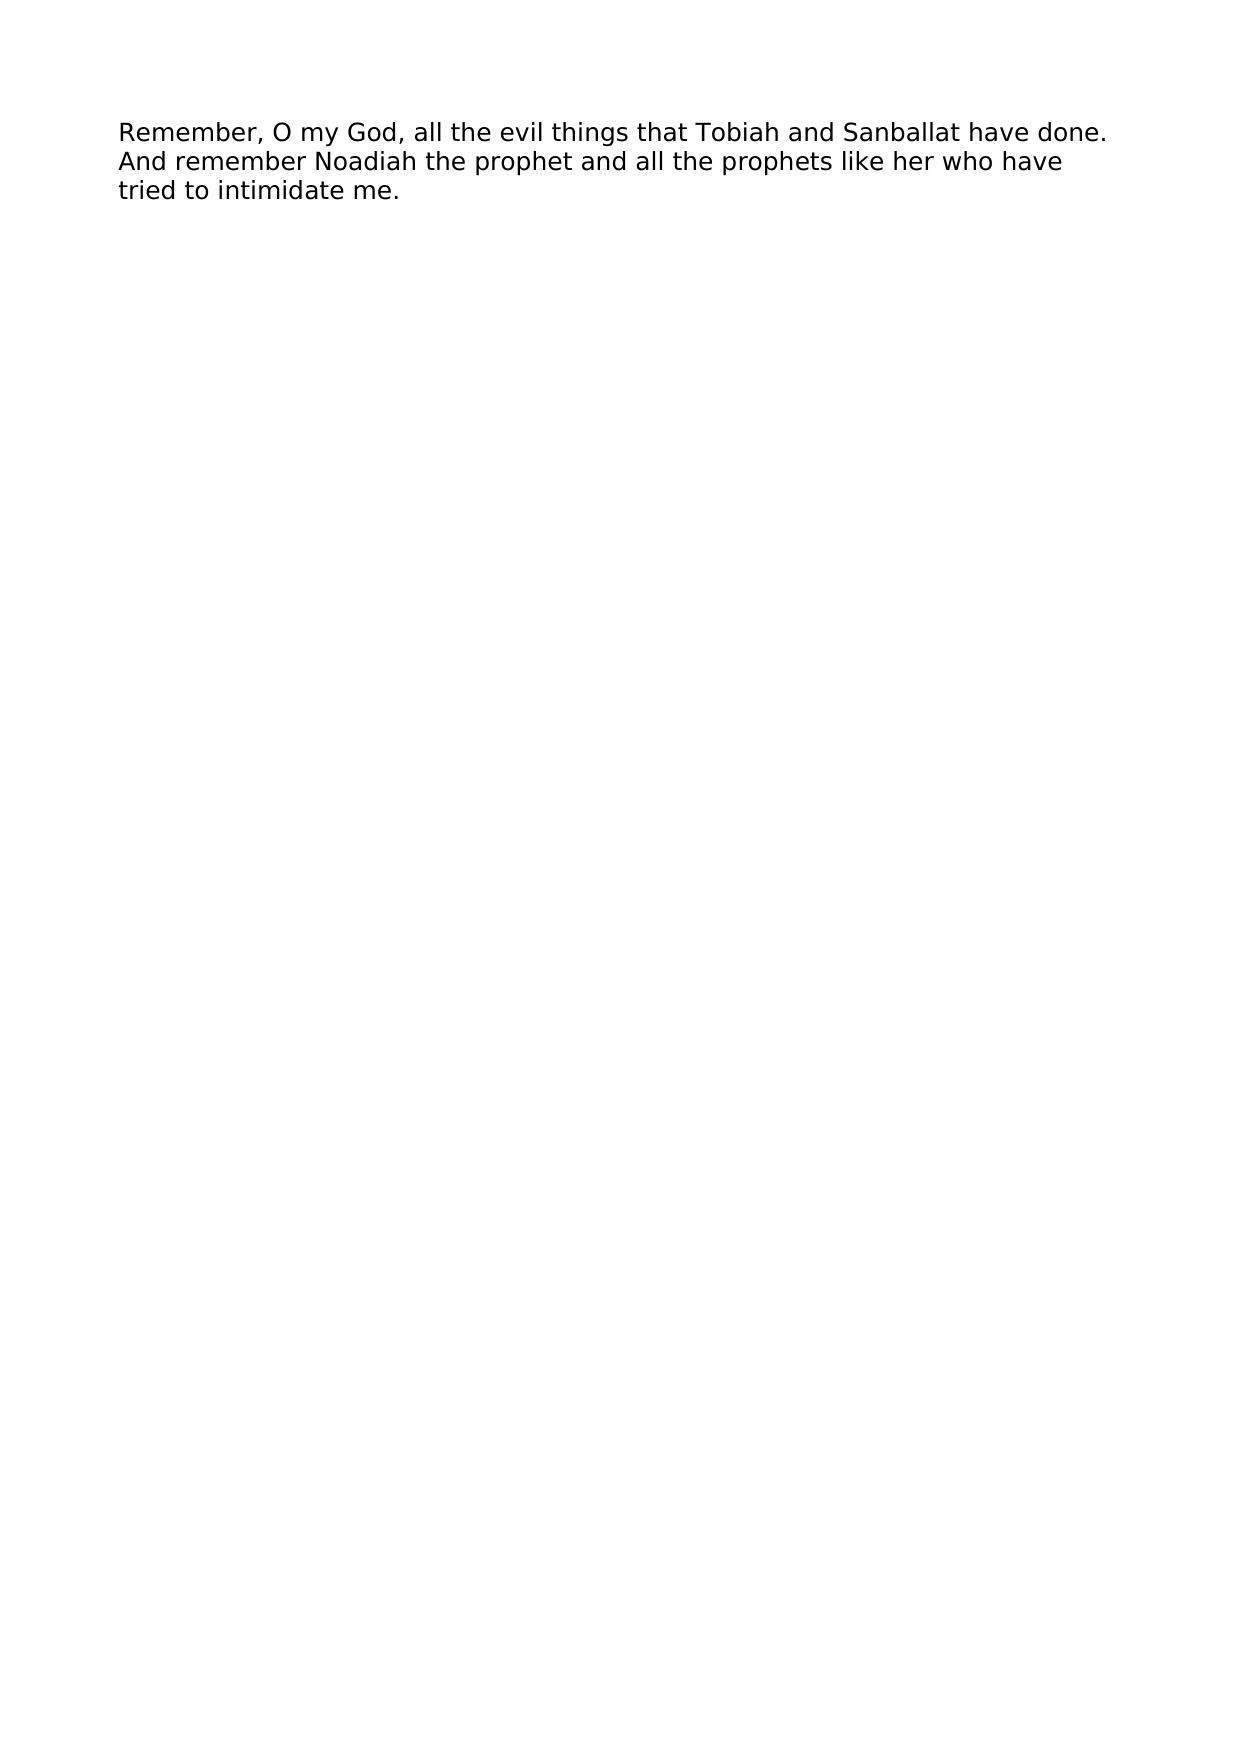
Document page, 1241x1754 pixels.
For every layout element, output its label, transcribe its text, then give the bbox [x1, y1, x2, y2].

text Remember, O my God, all the evil things that Tobiah and Sanballat have done. And remember Noadiah the prophet and all the prophets like her who have tried to intimidate me. [118, 118, 1122, 206]
